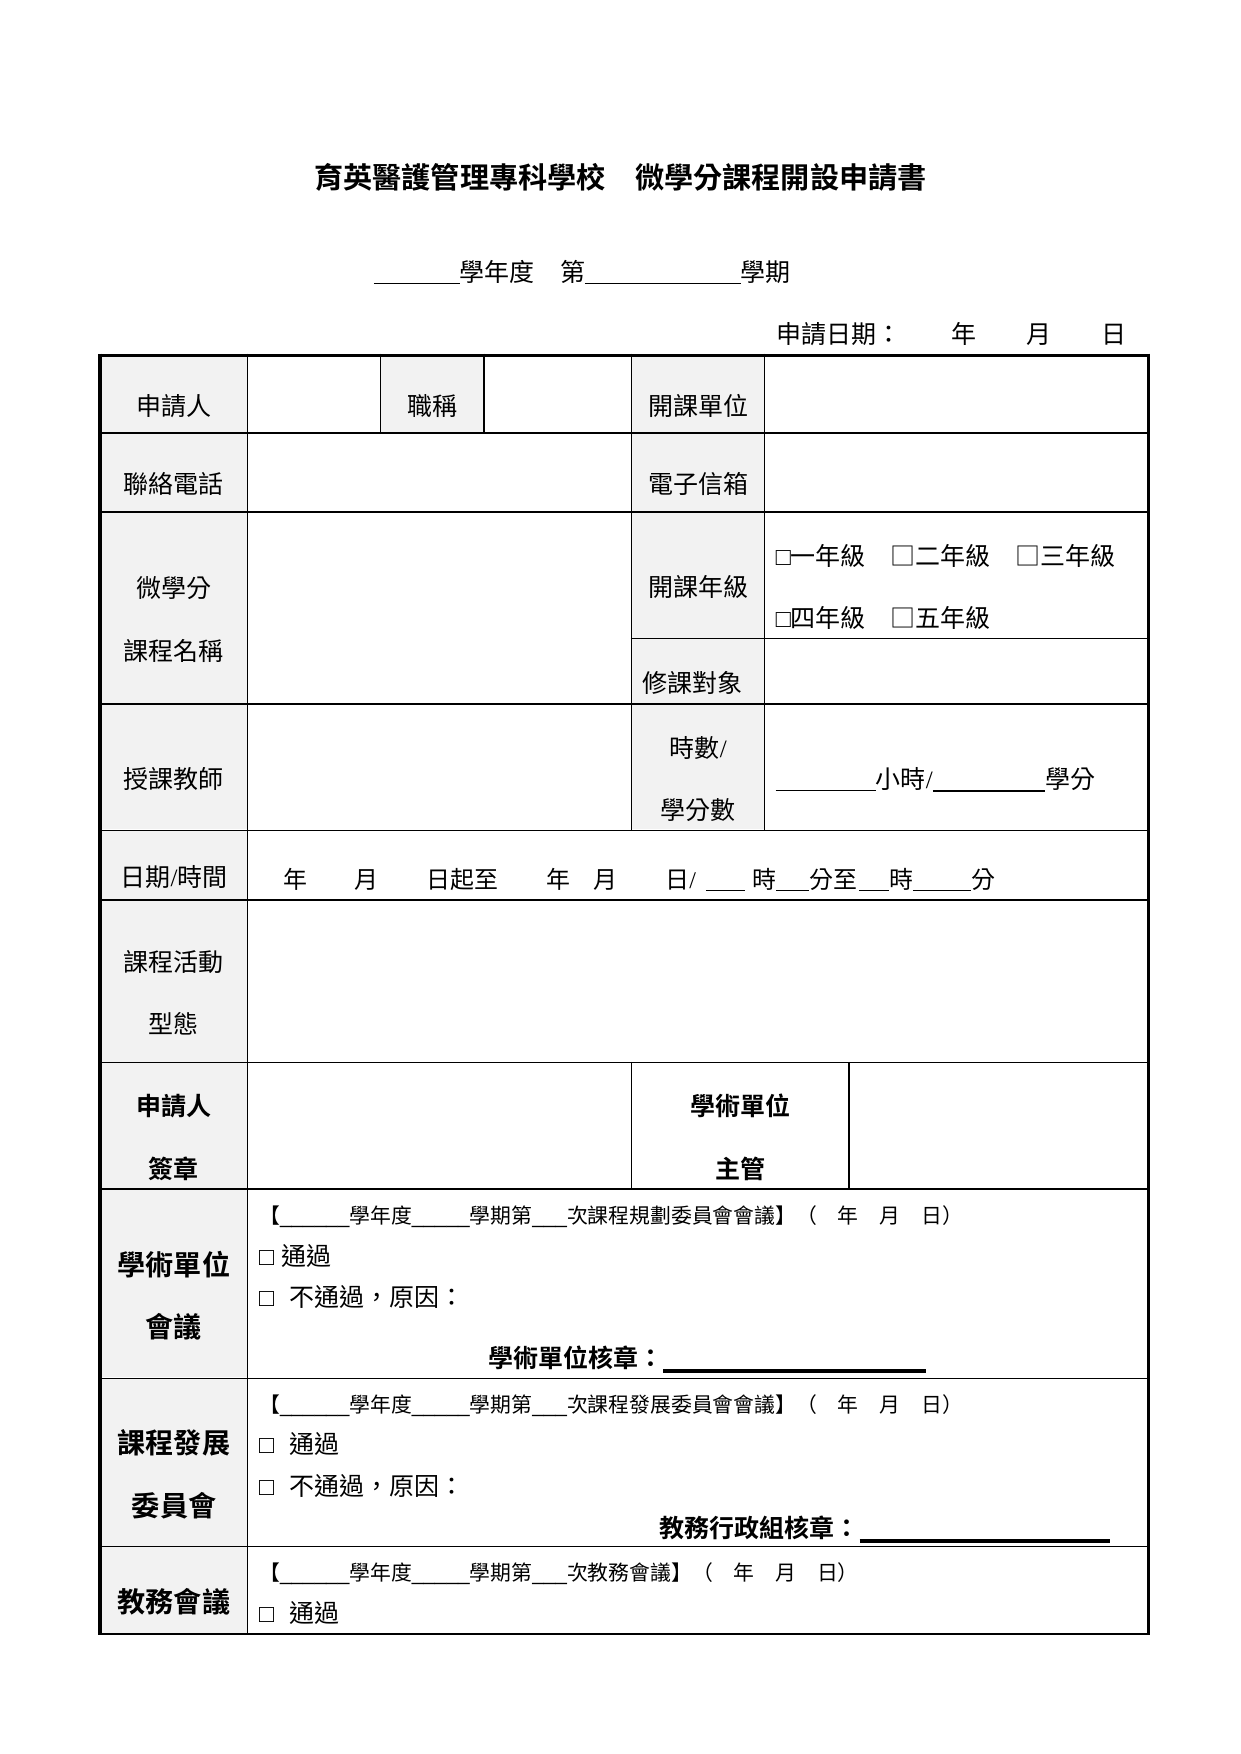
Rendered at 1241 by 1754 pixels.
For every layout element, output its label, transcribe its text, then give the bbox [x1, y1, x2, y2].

table_cell [248, 901, 1147, 1062]
table_cell 申請人 簽章 [102, 1063, 247, 1188]
table_cell 聯絡電話 [102, 434, 247, 511]
table_cell 課程活動 型態 [102, 901, 247, 1062]
table_cell [850, 1063, 1147, 1188]
table_cell 小時/ 學分 [765, 705, 1147, 829]
table_cell 時數/ 學分數 [632, 705, 764, 829]
table_cell □一年級 □二年級 □三年級 □四年級 □五年級 [765, 513, 1147, 638]
table_header [485, 357, 631, 432]
table_cell [248, 513, 631, 703]
text 育英醫護管理專科學校 微學分課程開設申請書 [89, 134, 1152, 197]
table_cell 【______學年度_____學期第___次教務會議】（ 年 月 日） □ 通過 [248, 1547, 1147, 1633]
table_cell 日期/時間 [102, 831, 247, 899]
table_cell 【______學年度_____學期第___次課程規劃委員會會議】（ 年 月 日） □ 通過 □ 不通過，原因： 學術單位核章： [248, 1190, 1147, 1377]
table_cell 教務會議 [102, 1547, 247, 1633]
table_header [248, 357, 380, 432]
table_cell 開課年級 [632, 513, 764, 638]
subtitle 學年度 第 學期 [89, 228, 1077, 291]
table_cell [248, 434, 631, 511]
table_cell 學術單位 主管 [632, 1063, 848, 1188]
table_cell 學術單位 會議 [102, 1190, 247, 1377]
table_cell 電子信箱 [632, 434, 764, 511]
table_cell 微學分 課程名稱 [102, 513, 247, 703]
table_header 職稱 [381, 357, 483, 432]
table_header [765, 357, 1147, 432]
table_header 開課單位 [632, 357, 764, 432]
table_cell [765, 434, 1147, 511]
table_cell [248, 705, 631, 829]
table_header 申請人 [102, 357, 247, 432]
table_cell 年 月 日起至 年 月 日/ 時 分至 時 分 [248, 831, 1147, 899]
table_cell [248, 1063, 631, 1188]
text 申請日期： 年 月 日 [89, 291, 1127, 353]
table_cell 課程發展委員會 [102, 1379, 247, 1546]
table_cell [765, 639, 1147, 703]
table_cell 授課教師 [102, 705, 247, 829]
table_cell 修課對象 [632, 639, 764, 703]
table_cell 【______學年度_____學期第___次課程發展委員會會議】（ 年 月 日） □ 通過 □ 不通過，原因： 教務行政組核章： [248, 1379, 1147, 1546]
